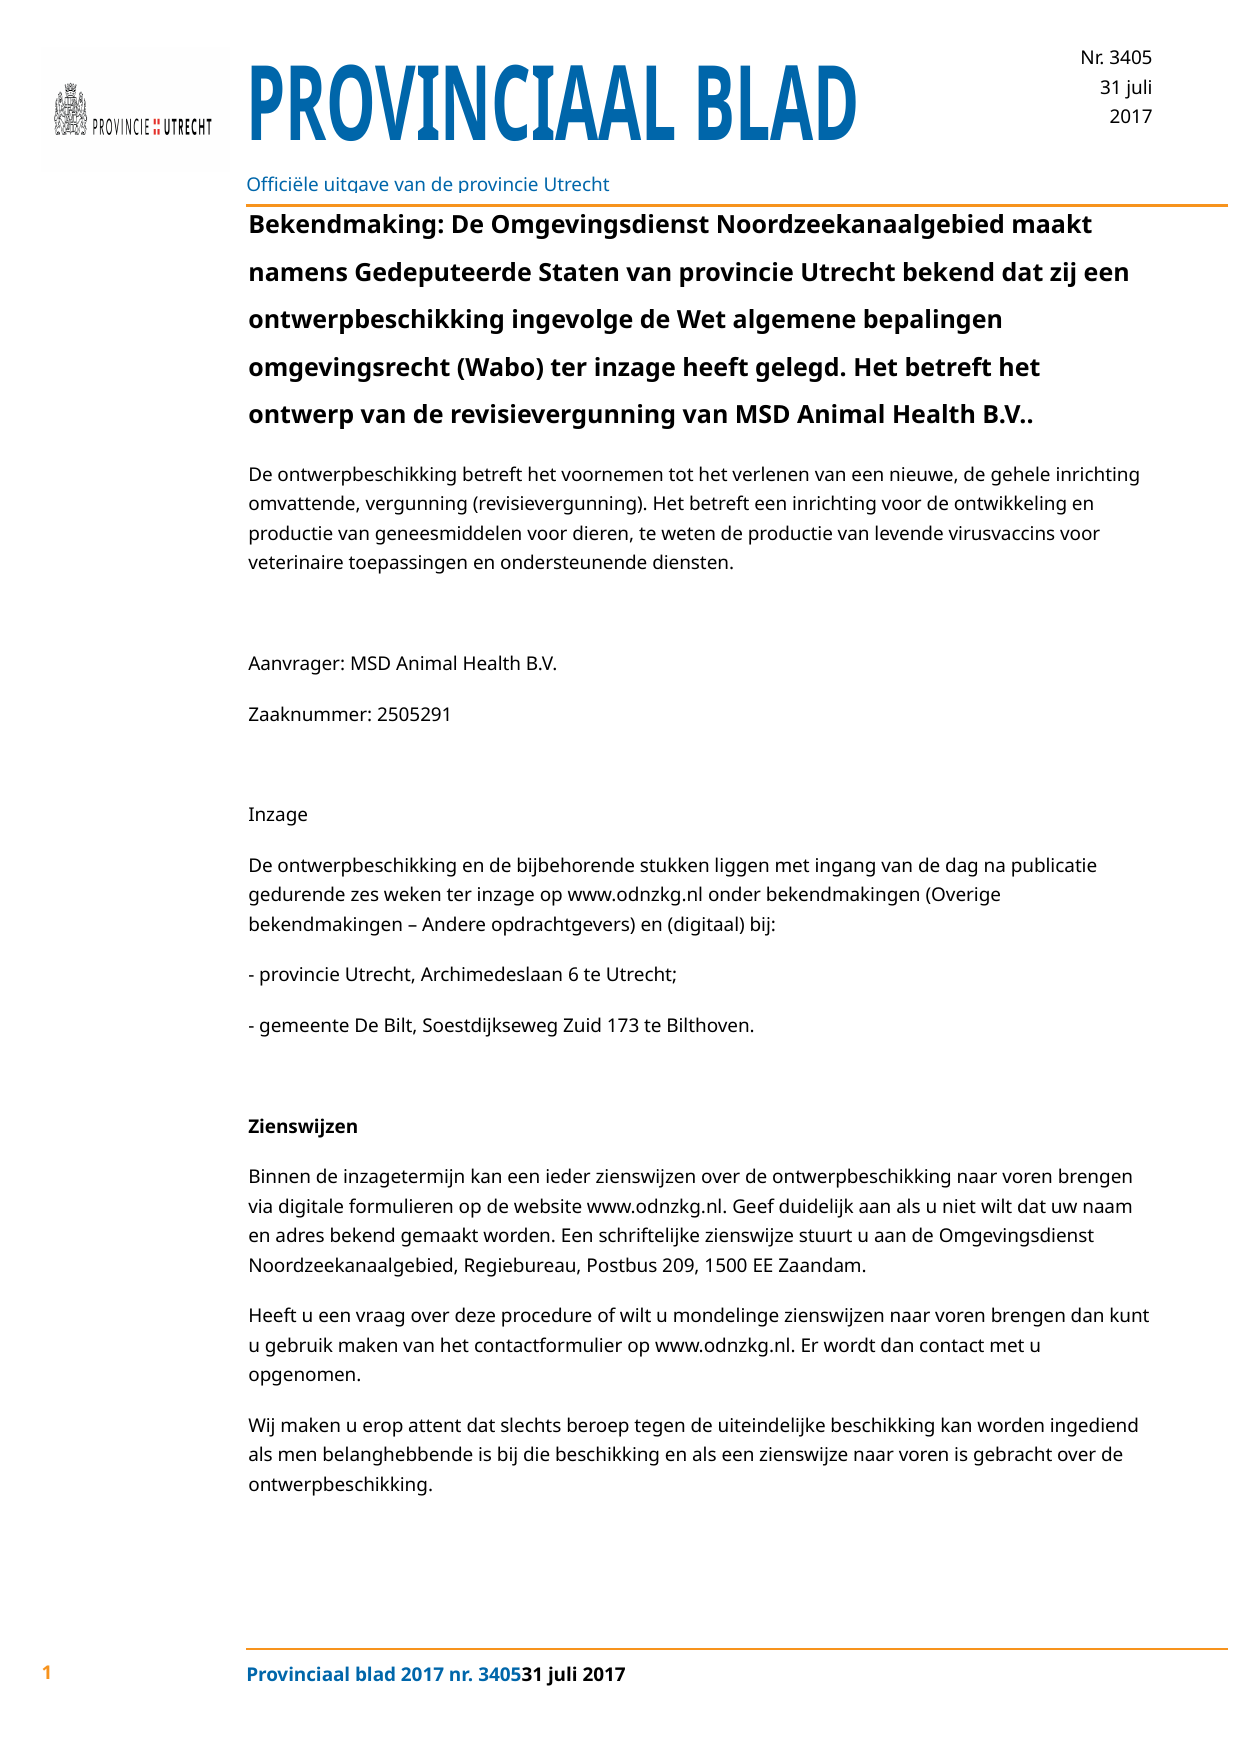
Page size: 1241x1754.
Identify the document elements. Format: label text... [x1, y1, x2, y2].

text De ontwerpbeschikking betreft het voornemen tot het verlenen van een nieuwe, de gehele inrichting omvattende, vergunning (revisievergunning). Het betreft een inrichting voor de ontwikkeling en productie van geneesmiddelen voor dieren, te weten de productie van levende virusvaccins voor veterinaire toepassingen en ondersteunende diensten. [248, 461, 1152, 575]
text Heeft u een vraag over deze procedure of wilt u mondelinge zienswijzen naar voren brengen dan kunt u gebruik maken van het contactformulier op www.odnzkg.nl. Er wordt dan contact met u opgenomen. [248, 1302, 1152, 1387]
text Zaaknummer: 2505291 [248, 701, 1152, 726]
text Binnen de inzagetermijn kan een ieder zienswijzen over de ontwerpbeschikking naar voren brengen via digitale formulieren op de website www.odnzkg.nl. Geef duidelijk aan als u niet wilt dat uw naam en adres bekend gemaakt worden. Een schriftelijke zienswijze stuurt u aan de Omgevingsdienst Noordzeekanaalgebied, Regiebureau, Postbus 209, 1500 EE Zaandam. [248, 1163, 1152, 1278]
text Aanvrager: MSD Animal Health B.V. [248, 650, 1152, 676]
text - gemeente De Bilt, Soestdijkseweg Zuid 173 te Bilthoven. [248, 1012, 1152, 1038]
picture [41, 47, 231, 172]
text Inzage [248, 802, 1152, 827]
text De ontwerpbeschikking en de bijbehorende stukken liggen met ingang van de dag na publicatie gedurende zes weken ter inzage op www.odnzkg.nl onder bekendmakingen (Overige bekendmakingen – Andere opdrachtgevers) en (digitaal) bij: [248, 852, 1152, 937]
text Bekendmaking: De Omgevingsdienst Noordzeekanaalgebied maakt namens Gedeputeerde Staten van provincie Utrecht bekend dat zij een ontwerpbeschikking ingevolge de Wet algemene bepalingen omgevingsrecht (Wabo) ter inzage heeft gelegd. Het betreft het ontwerp van de revisievergunning van MSD Animal Health B.V.. [248, 207, 1152, 431]
text Zienswijzen [248, 1113, 1152, 1138]
text - provincie Utrecht, Archimedeslaan 6 te Utrecht; [248, 962, 1152, 987]
text Wij maken u erop attent dat slechts beroep tegen de uiteindelijke beschikking kan worden ingediend als men belanghebbende is bij die beschikking en als een zienswijze naar voren is gebracht over de ontwerpbeschikking. [248, 1412, 1152, 1497]
